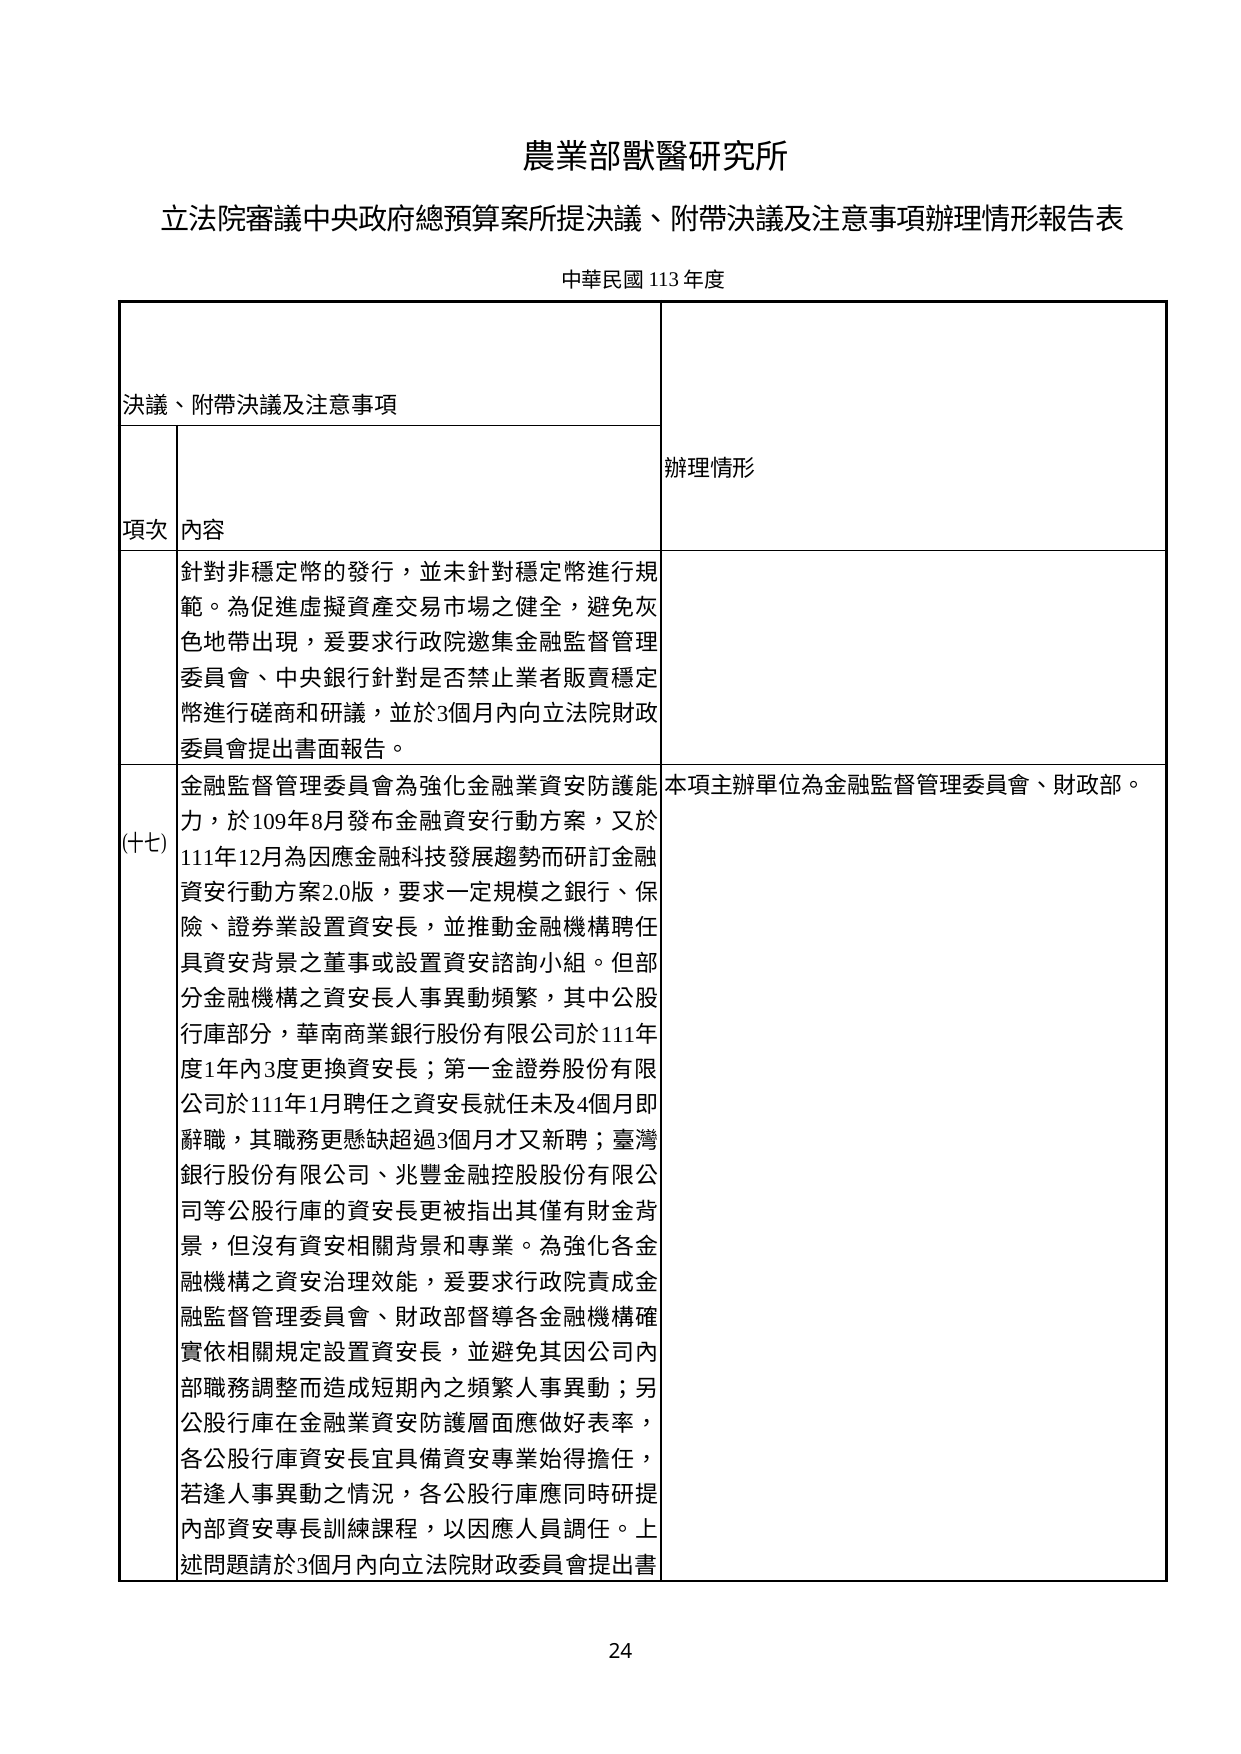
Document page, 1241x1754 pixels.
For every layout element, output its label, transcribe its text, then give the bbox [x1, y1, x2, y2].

table_cell 內容 [178, 426, 642, 550]
table_cell [642, 303, 660, 425]
table_cell [662, 551, 1165, 764]
table_cell 辦理情形 [662, 303, 1165, 550]
table_cell 項次 [121, 426, 176, 550]
table_cell 決議、附帶決議及注意事項 [121, 303, 642, 425]
table_cell (十七) [121, 765, 176, 1580]
table_cell 中華民國113年度 [119, 237, 1166, 300]
table_cell [121, 551, 176, 764]
table_cell 本項主辦單位為金融監督管理委員會、財政部。 [662, 765, 1165, 1580]
table_cell 立法院審議中央政府總預算案所提決議、附帶決議及注意事項辦理情形報告表 [119, 175, 1166, 237]
table_cell 金融監督管理委員會為強化金融業資安防護能力，於109年8月發布金融資安行動方案，又於111年12月為因應金融科技發展趨勢而研訂金融資安行動方案2.0版，要求一定規模之銀行、保險、證券業設置資安長，並推動金融機構聘任具資安背景之董事或設置資安諮詢小組。但部分金融機構之資安長人事異動頻繁，其中公股行庫部分，華南商業銀行股份有限公司於111年度1年內3度更換資安長；第一金證券股份有限公司於111年1月聘任之資安長就任未及4個月即辭職，其職務更懸缺超過3個月才又新聘；臺灣銀行股份有限公司、兆豐金融控股股份有限公司等公股行庫的資安長更被指出其僅有財金背景，但沒有資安相關背景和專業。為強化各金融機構之資安治理效能，爰要求行政院責成金融監督管理委員會、財政部督導各金融機構確實依相關規定設置資安長，並避免其因公司內部職務調整而造成短期內之頻繁人事異動；另公股行庫在金融業資安防護層面應做好表率，各公股行庫資安長宜具備資安專業始得擔任，若逢人事異動之情況，各公股行庫應同時研提內部資安專長訓練課程，以因應人員調任。上述問題請於3個月內向立法院財政委員會提出書 [178, 765, 660, 1580]
table_cell [642, 426, 660, 550]
table_cell 針對非穩定幣的發行，並未針對穩定幣進行規範。為促進虛擬資產交易市場之健全，避免灰色地帶出現，爰要求行政院邀集金融監督管理委員會、中央銀行針對是否禁止業者販賣穩定幣進行磋商和研議，並於3個月內向立法院財政委員會提出書面報告。 [178, 551, 660, 764]
table_header 農業部獸醫研究所 [119, 112, 1166, 175]
